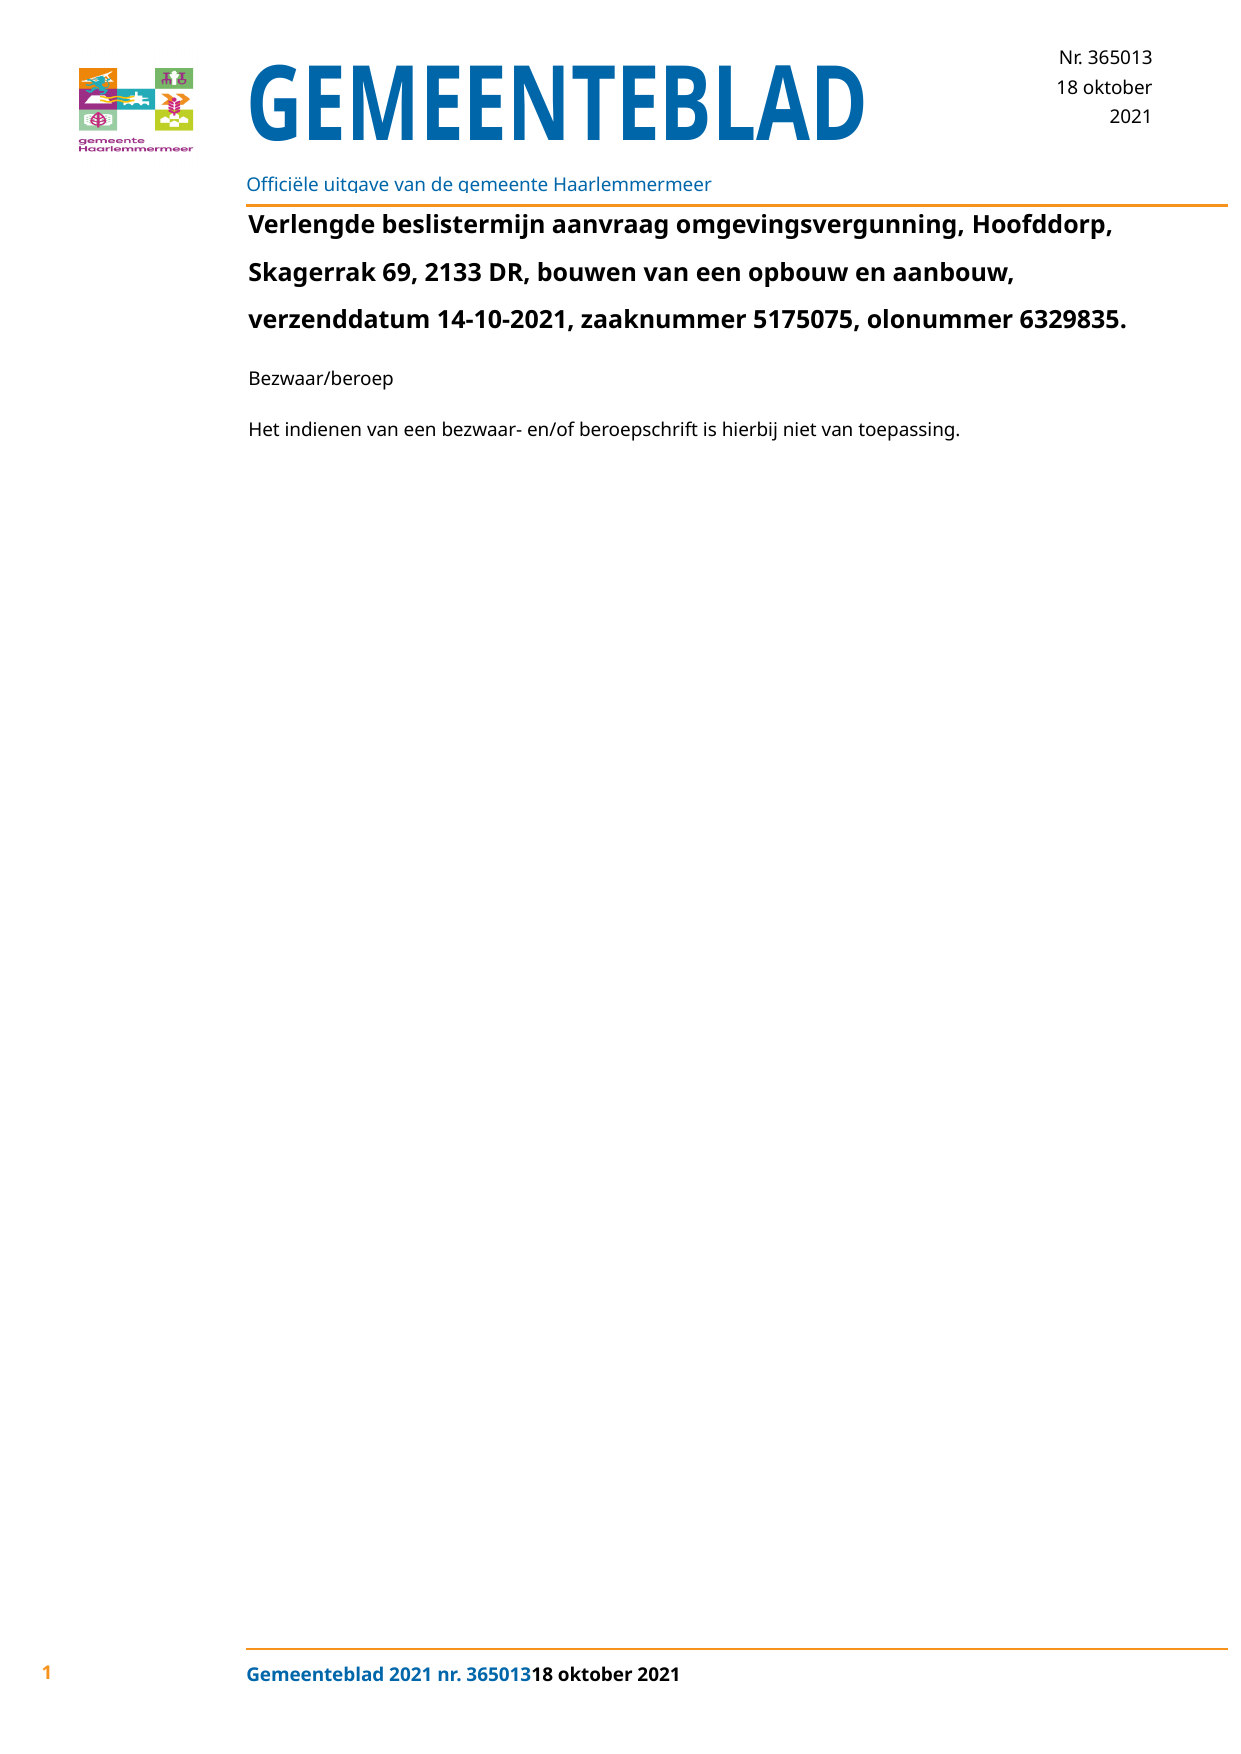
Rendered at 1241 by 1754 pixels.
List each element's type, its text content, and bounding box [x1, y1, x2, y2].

text Verlengde beslistermijn aanvraag omgevingsvergunning, Hoofddorp, Skagerrak 69, 2133 DR, bouwen van een opbouw en aanbouw, verzenddatum 14-10-2021, zaaknummer 5175075, olonummer 6329835. [248, 207, 1152, 336]
text Bezwaar/beroep [248, 366, 1152, 391]
text Het indienen van een bezwaar- en/of beroepschrift is hierbij niet van toepassing. [248, 416, 1152, 442]
picture [41, 47, 231, 172]
